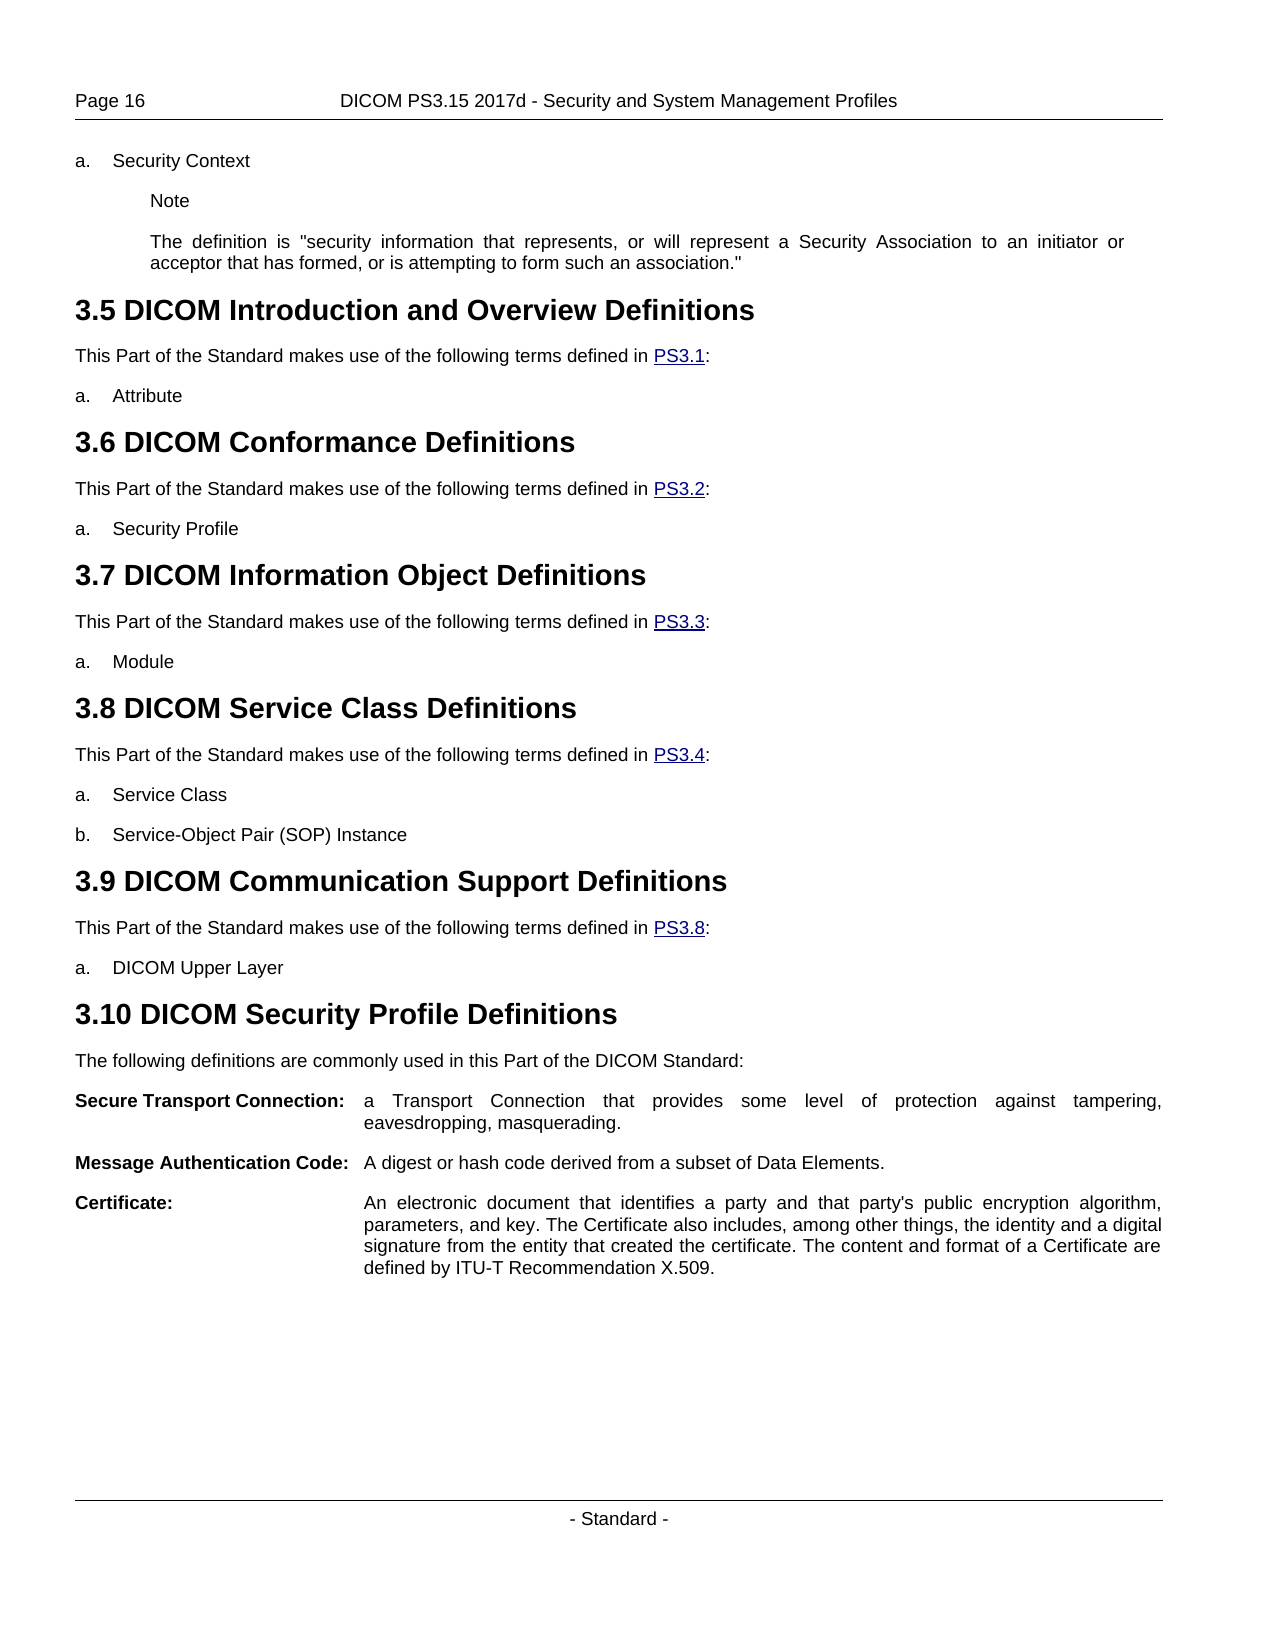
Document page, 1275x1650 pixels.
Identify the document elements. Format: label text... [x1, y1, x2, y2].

list Service-Object Pair (SOP) Instance [75, 824, 1162, 846]
list Security Profile [75, 518, 1162, 539]
text This Part of the Standard makes use of the following terms defined in PS3.1: [75, 345, 1162, 366]
text Message Authentication Code: A digest or hash code derived from a subset of Data Elements. [75, 1152, 1162, 1173]
text The following definitions are commonly used in this Part of the DICOM Standard: [75, 1050, 1162, 1071]
text Secure Transport Connection: a Transport Connection that provides some level of protection against tampering, eavesdropping, masquerading. [75, 1090, 1162, 1133]
list Attribute [75, 385, 1162, 407]
text This Part of the Standard makes use of the following terms defined in PS3.2: [75, 478, 1162, 499]
text 3.6 DICOM Conformance Definitions [75, 425, 1162, 459]
text 3.9 DICOM Communication Support Definitions [75, 864, 1162, 898]
text Certificate: An electronic document that identifies a party and that party's public encryption algorithm, parameters, and key. The Certificate also includes, among other things, the identity and a digital signature from the entity that created the certificate. The content and format of a Certificate are defined by ITU-T Recommendation X.509. [75, 1192, 1162, 1278]
list Note [112, 190, 1125, 212]
list Module [75, 651, 1162, 672]
text This Part of the Standard makes use of the following terms defined in PS3.8: [75, 917, 1162, 938]
list Security Context [75, 150, 1162, 172]
list DICOM Upper Layer [75, 957, 1162, 979]
list Service Class [75, 784, 1162, 805]
text This Part of the Standard makes use of the following terms defined in PS3.4: [75, 743, 1162, 765]
text This Part of the Standard makes use of the following terms defined in PS3.3: [75, 611, 1162, 632]
text 3.10 DICOM Security Profile Definitions [75, 997, 1162, 1031]
text 3.5 DICOM Introduction and Overview Definitions [75, 292, 1162, 326]
text 3.8 DICOM Service Class Definitions [75, 691, 1162, 725]
list The definition is "security information that represents, or will represent a Security Association to an initiator or acceptor that has formed, or is attempting to form such an association." [112, 231, 1125, 274]
text 3.7 DICOM Information Object Definitions [75, 558, 1162, 592]
